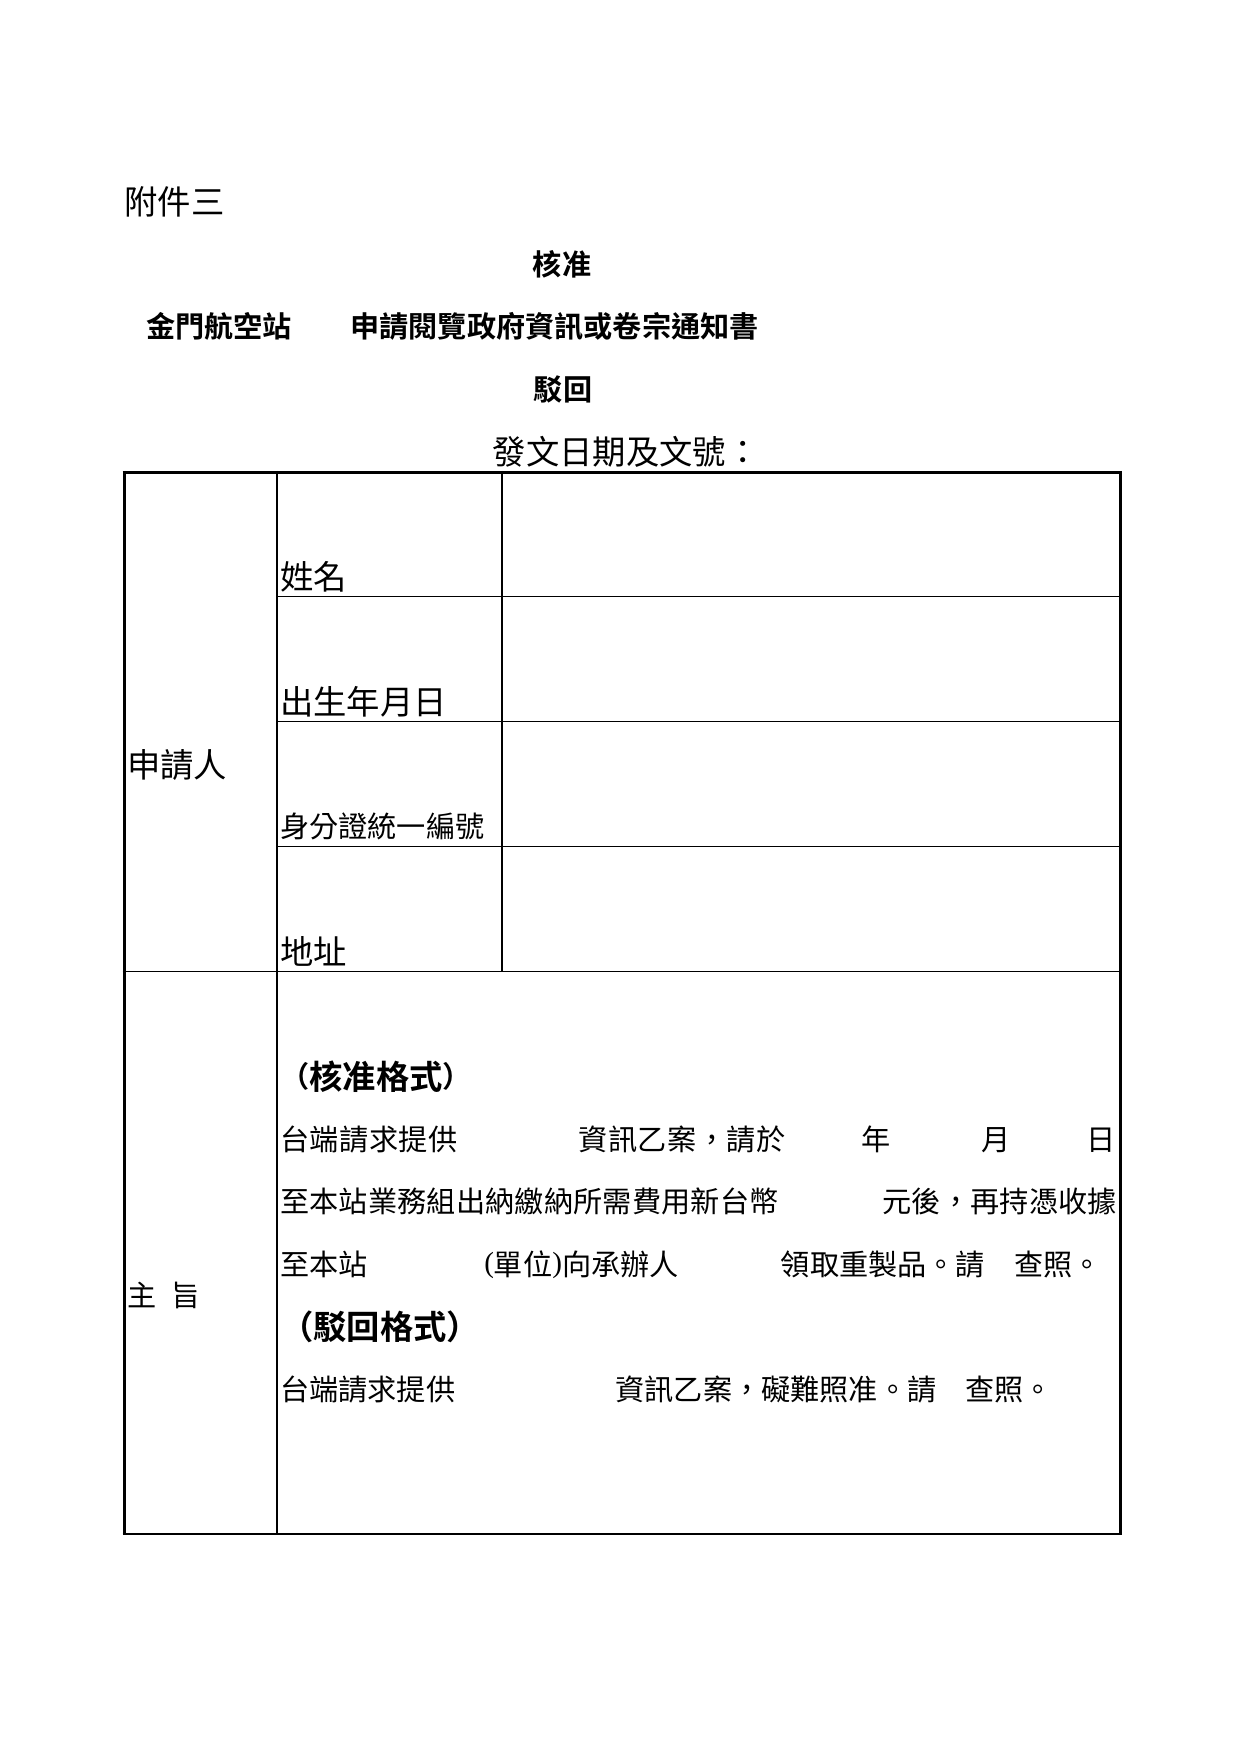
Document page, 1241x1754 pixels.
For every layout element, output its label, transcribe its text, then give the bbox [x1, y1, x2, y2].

table_cell 身分證統一編號 [278, 722, 501, 846]
table_header 姓名 [278, 474, 501, 596]
table_cell 出生年月日 [278, 597, 501, 721]
text 發文日期及文號： [124, 408, 1128, 471]
table_cell [503, 597, 1119, 721]
table_header [503, 474, 1119, 596]
text 金門航空站 申請閱覽政府資訊或卷宗通知書 [124, 283, 1128, 346]
table_cell [503, 722, 1119, 846]
text 駁回 [124, 346, 1128, 408]
table_cell [503, 847, 1119, 971]
table_header 申請人 [126, 474, 276, 971]
table_cell 主 旨 [126, 972, 276, 1533]
table_cell 地址 [278, 847, 501, 971]
table_cell （核准格式） 台端請求提供 資訊乙案，請於 年 月 日至本站業務組出納繳納所需費用新台幣 元後，再持憑收據至本站 (單位)向承辦人 領取重製品。請 查照。 （駁回格式） 台端請求提供 資訊乙案，礙難照准。請 查照。 [278, 972, 1119, 1533]
text 核准 [124, 221, 1128, 283]
text 附件三 [124, 158, 1128, 221]
